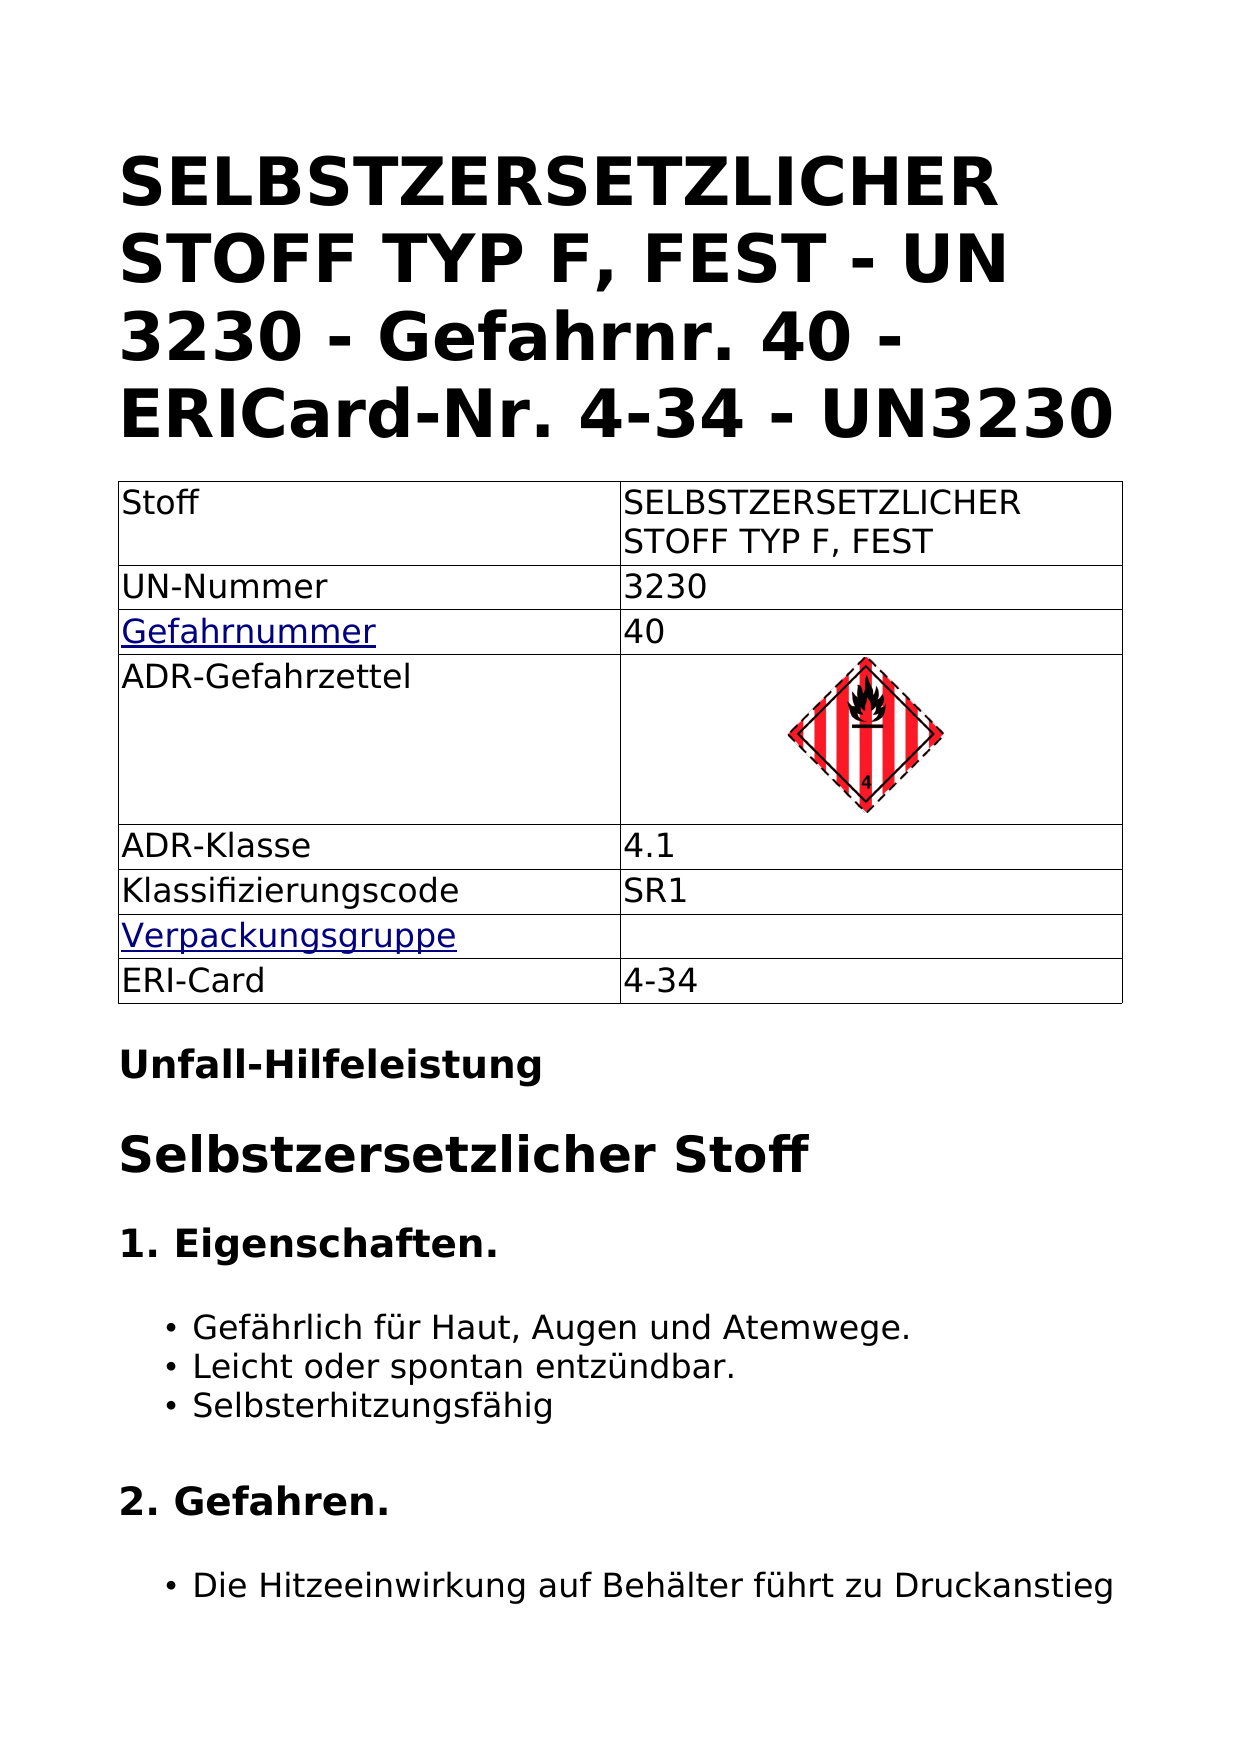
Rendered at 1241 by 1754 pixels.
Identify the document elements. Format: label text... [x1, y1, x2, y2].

list Die Hitzeeinwirkung auf Behälter führt zu Druckanstieg [177, 1567, 1122, 1606]
table_cell Gefahrnummer [119, 610, 620, 654]
table_cell SR1 [621, 870, 1122, 913]
table_header SELBSTZERSETZLICHER STOFF TYP F, FEST [621, 482, 1122, 564]
table_cell ADR-Gefahrzettel [119, 655, 620, 824]
subtitle Selbstzersetzlicher Stoff [118, 1126, 1122, 1184]
subtitle Unfall-Hilfeleistung [118, 1043, 1122, 1088]
subtitle SELBSTZERSETZLICHER STOFF TYP F, FEST - UN 3230 - Gefahrnr. 40 - ERICard-Nr. 4-34 - UN3230 [118, 143, 1122, 453]
table_cell UN-Nummer [119, 566, 620, 609]
list Gefährlich für Haut, Augen und Atemwege. [177, 1308, 1122, 1347]
subtitle 2. Gefahren. [118, 1479, 1122, 1525]
list Selbsterhitzungsfähig [177, 1386, 1122, 1425]
subtitle 1. Eigenschaften. [118, 1221, 1122, 1267]
table_cell Verpackungsgruppe [119, 915, 620, 958]
table_cell [621, 655, 1122, 824]
picture [787, 657, 944, 813]
table_cell 40 [621, 610, 1122, 654]
table_cell 3230 [621, 566, 1122, 609]
list Leicht oder spontan entzündbar. [177, 1347, 1122, 1386]
table_cell Klassifizierungscode [119, 870, 620, 913]
table_cell ADR-Klasse [119, 825, 620, 869]
table_cell [621, 915, 1122, 958]
table_cell 4.1 [621, 825, 1122, 869]
table_cell 4-34 [621, 959, 1122, 1003]
table_header Stoff [119, 482, 620, 564]
table_cell ERI-Card [119, 959, 620, 1003]
